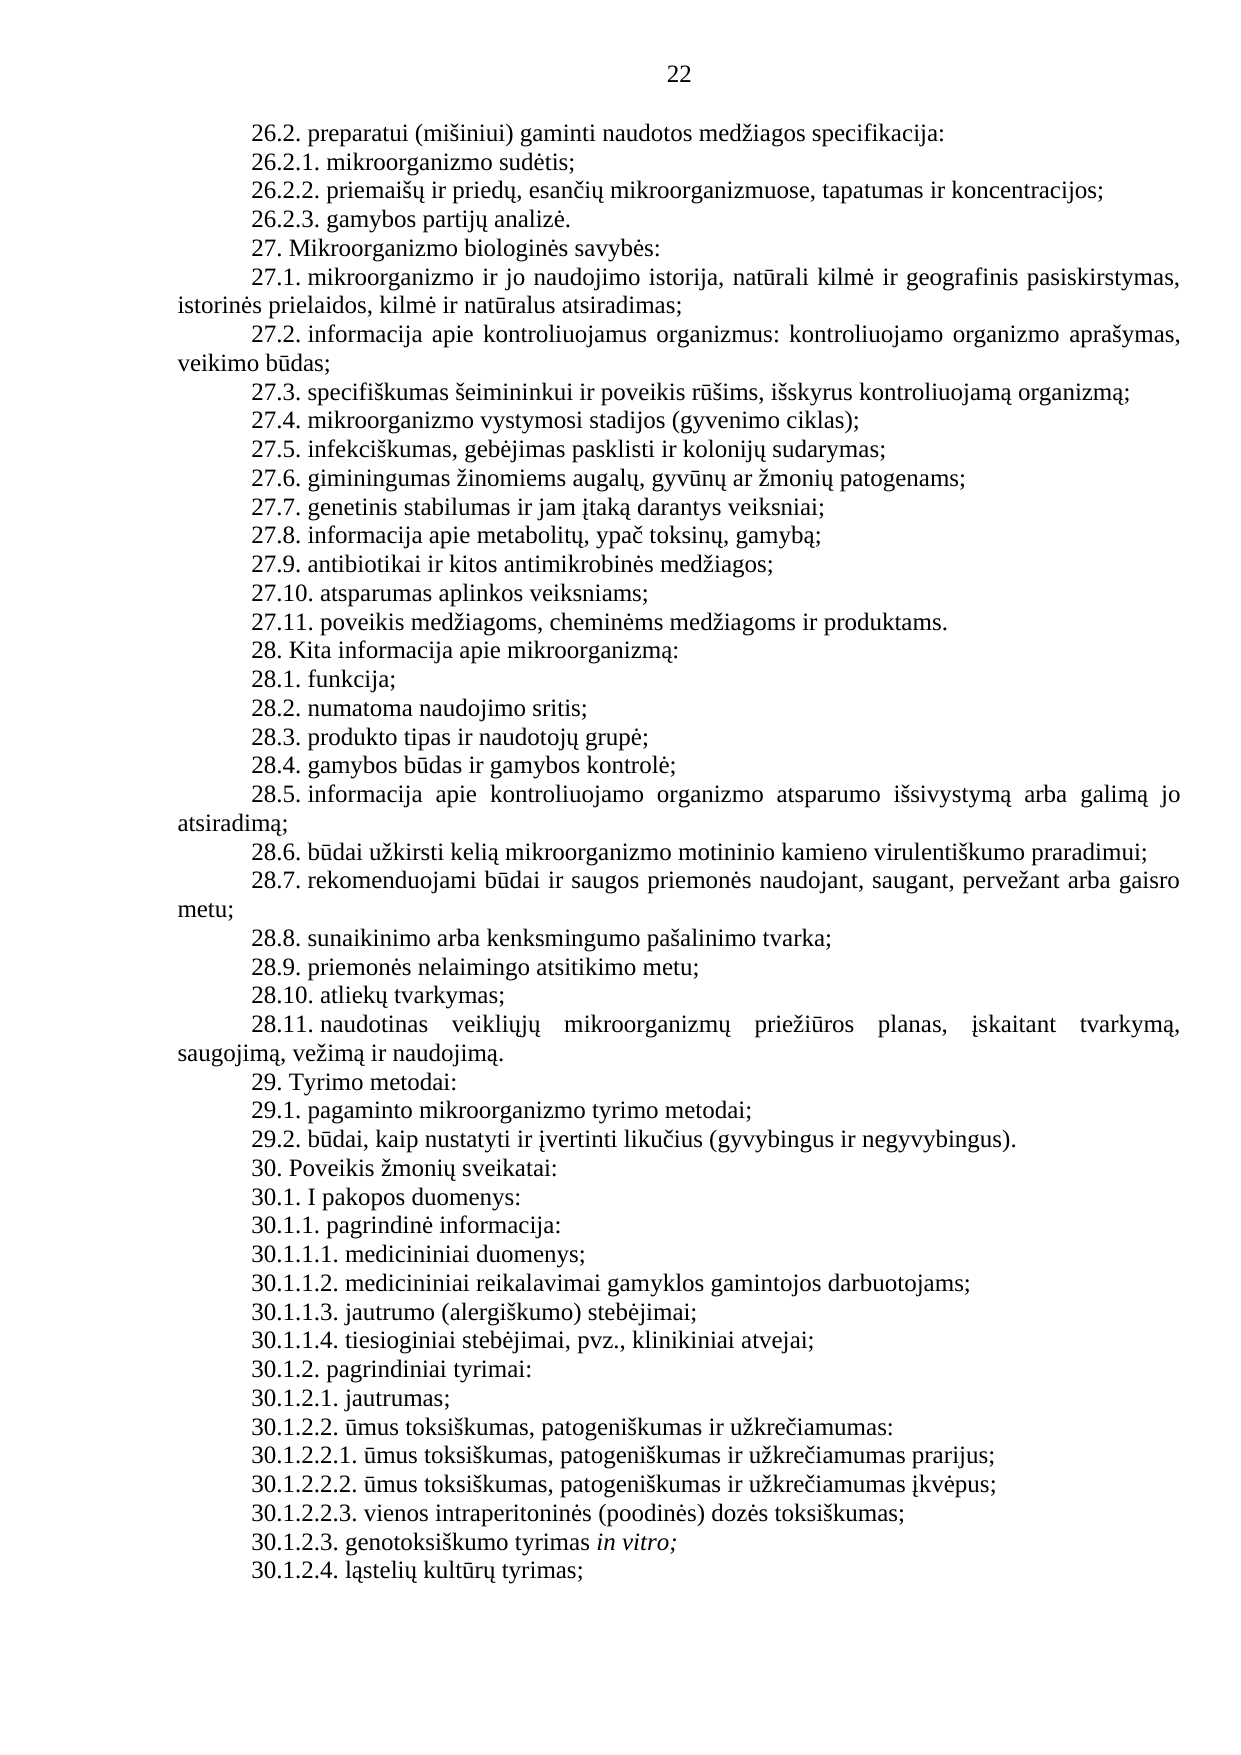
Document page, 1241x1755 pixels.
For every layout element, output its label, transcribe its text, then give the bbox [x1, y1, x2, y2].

text 30.1.1.2. medicininiai reikalavimai gamyklos gamintojos darbuotojams; [177, 1268, 1181, 1297]
text 30.1.1.1. medicininiai duomenys; [177, 1239, 1181, 1268]
text 27.10. atsparumas aplinkos veiksniams; [177, 578, 1181, 607]
text 27.6. giminingumas žinomiems augalų, gyvūnų ar žmonių patogenams; [177, 463, 1181, 492]
text 30.1.2.2.3. vienos intraperitoninės (poodinės) dozės toksiškumas; [177, 1498, 1181, 1527]
text 28.3. produkto tipas ir naudotojų grupė; [177, 722, 1181, 751]
text 27.1. mikroorganizmo ir jo naudojimo istorija, natūrali kilmė ir geografinis pasiskirstymas, istorinės prielaidos, kilmė ir natūralus atsiradimas; [177, 262, 1181, 319]
text 30.1.2.2.1. ūmus toksiškumas, patogeniškumas ir užkrečiamumas prarijus; [177, 1441, 1181, 1469]
text 30.1. I pakopos duomenys: [177, 1182, 1181, 1211]
text 27.9. antibiotikai ir kitos antimikrobinės medžiagos; [177, 549, 1181, 578]
text 30.1.1.4. tiesioginiai stebėjimai, pvz., klinikiniai atvejai; [177, 1326, 1181, 1354]
text 27.3. specifiškumas šeimininkui ir poveikis rūšims, išskyrus kontroliuojamą organizmą; [177, 377, 1181, 406]
text 26.2.3. gamybos partijų analizė. [177, 204, 1181, 233]
text 28.8. sunaikinimo arba kenksmingumo pašalinimo tvarka; [177, 923, 1181, 952]
text 26.2.1. mikroorganizmo sudėtis; [177, 147, 1181, 176]
text 30.1.2.2. ūmus toksiškumas, patogeniškumas ir užkrečiamumas: [177, 1412, 1181, 1441]
text 28.5. informacija apie kontroliuojamo organizmo atsparumo išsivystymą arba galimą jo atsiradimą; [177, 779, 1181, 837]
text 30.1.2.1. jautrumas; [177, 1383, 1181, 1412]
text 27.11. poveikis medžiagoms, cheminėms medžiagoms ir produktams. [177, 607, 1181, 636]
text 28.10. atliekų tvarkymas; [177, 981, 1181, 1009]
text 30. Poveikis žmonių sveikatai: [177, 1153, 1181, 1182]
text 28.11. naudotinas veikliųjų mikroorganizmų priežiūros planas, įskaitant tvarkymą, saugojimą, vežimą ir naudojimą. [177, 1009, 1181, 1067]
text 30.1.2. pagrindiniai tyrimai: [177, 1354, 1181, 1383]
text 28.9. priemonės nelaimingo atsitikimo metu; [177, 952, 1181, 981]
text 27.4. mikroorganizmo vystymosi stadijos (gyvenimo ciklas); [177, 406, 1181, 434]
text 28.4. gamybos būdas ir gamybos kontrolė; [177, 751, 1181, 779]
text 29.1. pagaminto mikroorganizmo tyrimo metodai; [177, 1096, 1181, 1124]
text 29.2. būdai, kaip nustatyti ir įvertinti likučius (gyvybingus ir negyvybingus). [177, 1124, 1181, 1153]
text 30.1.1.3. jautrumo (alergiškumo) stebėjimai; [177, 1297, 1181, 1326]
text 28.6. būdai užkirsti kelią mikroorganizmo motininio kamieno virulentiškumo praradimui; [177, 837, 1181, 866]
text 27.8. informacija apie metabolitų, ypač toksinų, gamybą; [177, 521, 1181, 549]
text 28.2. numatoma naudojimo sritis; [177, 693, 1181, 722]
text 26.2. preparatui (mišiniui) gaminti naudotos medžiagos specifikacija: [177, 118, 1181, 147]
text 28.1. funkcija; [177, 664, 1181, 693]
text 28.7. rekomenduojami būdai ir saugos priemonės naudojant, saugant, pervežant arba gaisro metu; [177, 866, 1181, 923]
text 30.1.2.3. genotoksiškumo tyrimas in vitro; [177, 1527, 1181, 1556]
text 30.1.2.4. ląstelių kultūrų tyrimas; [177, 1556, 1181, 1584]
text 30.1.2.2.2. ūmus toksiškumas, patogeniškumas ir užkrečiamumas įkvėpus; [177, 1469, 1181, 1498]
text 27.5. infekciškumas, gebėjimas pasklisti ir kolonijų sudarymas; [177, 434, 1181, 463]
text 30.1.1. pagrindinė informacija: [177, 1211, 1181, 1239]
text 27. Mikroorganizmo biologinės savybės: [177, 233, 1181, 262]
text 28. Kita informacija apie mikroorganizmą: [177, 636, 1181, 664]
text 27.7. genetinis stabilumas ir jam įtaką darantys veiksniai; [177, 492, 1181, 521]
text 29. Tyrimo metodai: [177, 1067, 1181, 1096]
text 26.2.2. priemaišų ir priedų, esančių mikroorganizmuose, tapatumas ir koncentracijos; [177, 176, 1181, 204]
text 27.2. informacija apie kontroliuojamus organizmus: kontroliuojamo organizmo aprašymas, veikimo būdas; [177, 319, 1181, 377]
